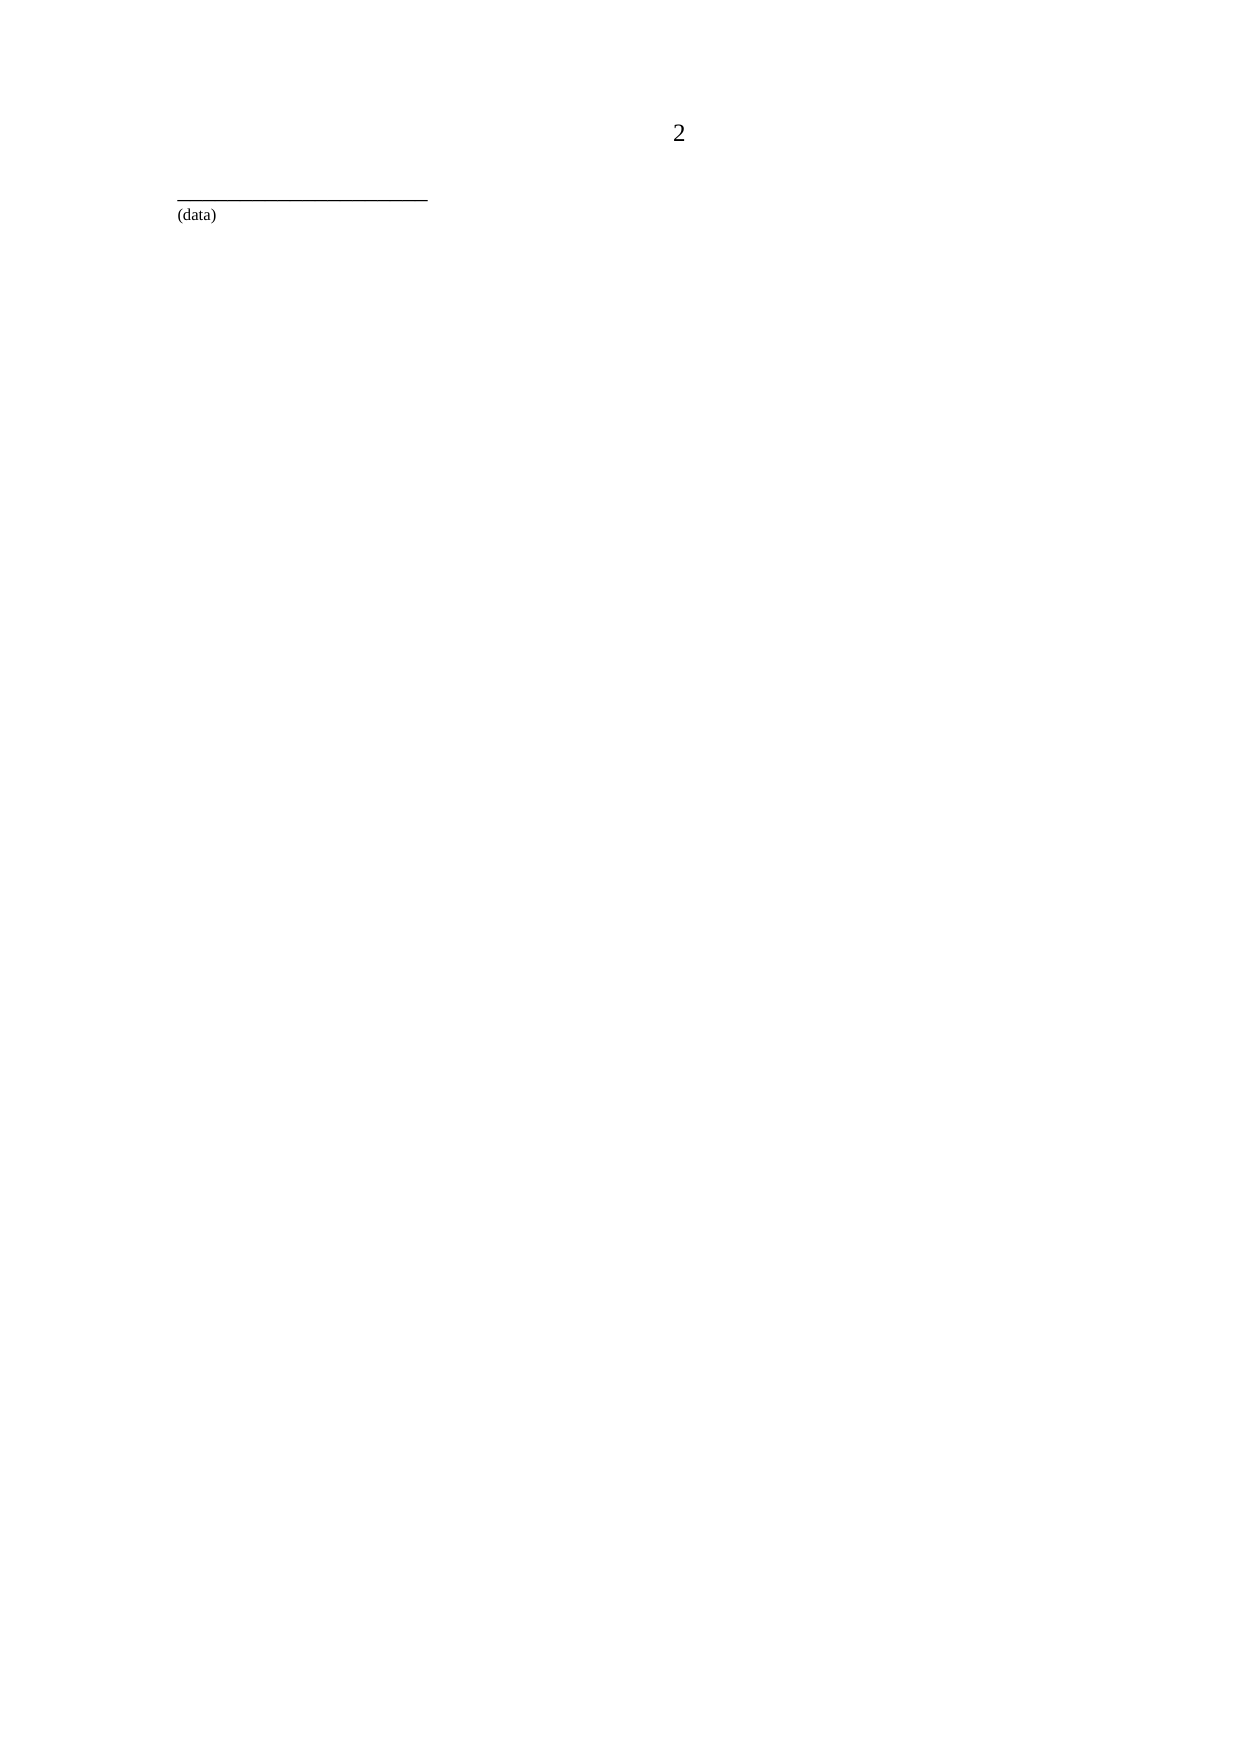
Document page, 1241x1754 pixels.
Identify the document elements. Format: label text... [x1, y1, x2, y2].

text ____________________ [177, 176, 1181, 204]
text (data) [177, 204, 1181, 233]
